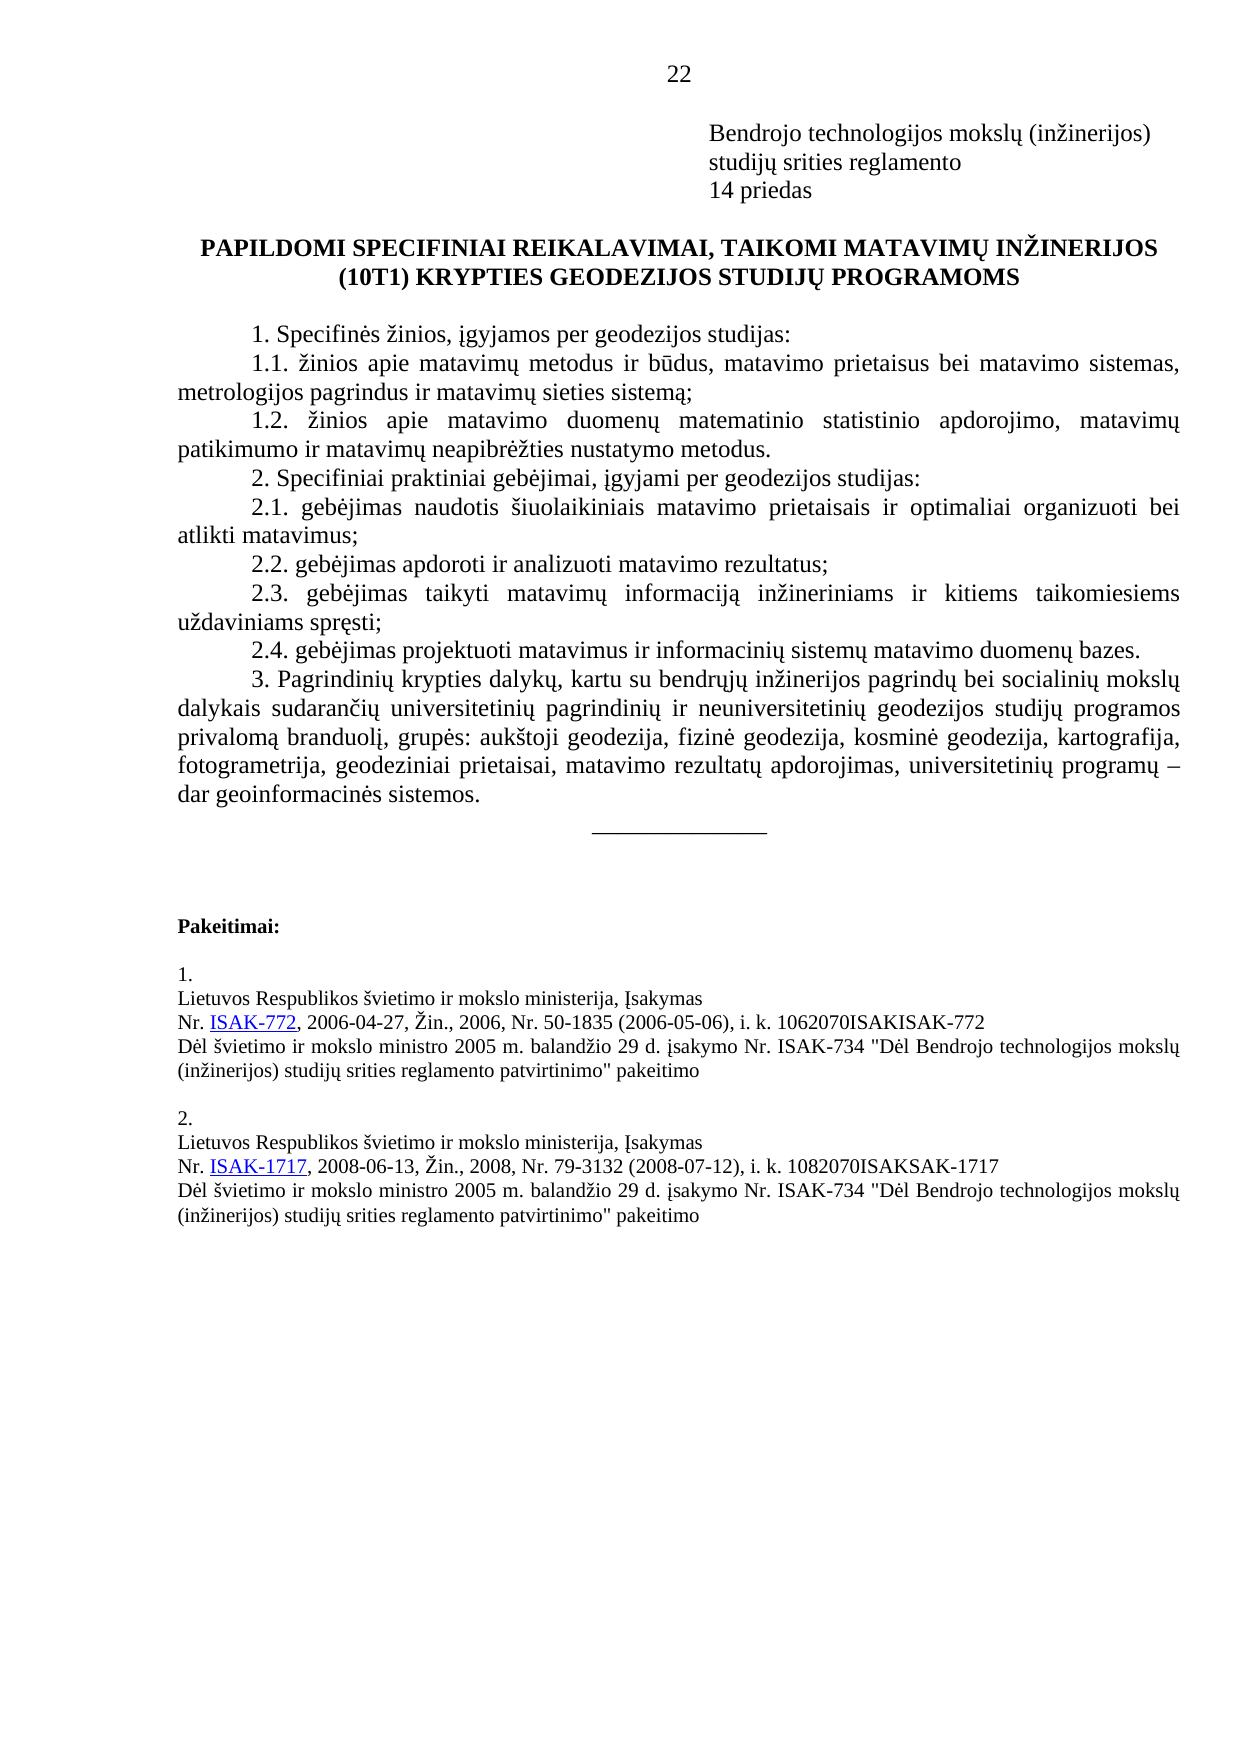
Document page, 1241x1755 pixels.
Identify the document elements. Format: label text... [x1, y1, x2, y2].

text Dėl švietimo ir mokslo ministro 2005 m. balandžio 29 d. įsakymo Nr. ISAK-734 "Dėl Bendrojo technologijos mokslų (inžinerijos) studijų srities reglamento patvirtinimo" pakeitimo [177, 1034, 1181, 1082]
text Nr. ISAK-772, 2006-04-27, Žin., 2006, Nr. 50-1835 (2006-05-06), i. k. 1062070ISAKISAK-772 [177, 1010, 1181, 1034]
text Lietuvos Respublikos švietimo ir mokslo ministerija, Įsakymas [177, 986, 1181, 1010]
text 1.1. žinios apie matavimų metodus ir būdus, matavimo prietaisus bei matavimo sistemas, metrologijos pagrindus ir matavimų sieties sistemą; [177, 348, 1181, 406]
text 2.4. gebėjimas projektuoti matavimus ir informacinių sistemų matavimo duomenų bazes. [177, 636, 1181, 664]
text 2.1. gebėjimas naudotis šiuolaikiniais matavimo prietaisais ir optimaliai organizuoti bei atlikti matavimus; [177, 492, 1181, 549]
text studijų srities reglamento [177, 147, 1181, 176]
text Nr. ISAK-1717, 2008-06-13, Žin., 2008, Nr. 79-3132 (2008-07-12), i. k. 1082070ISAKSAK-1717 [177, 1154, 1181, 1178]
text 2.3. gebėjimas taikyti matavimų informaciją inžineriniams ir kitiems taikomiesiems uždaviniams spręsti; [177, 578, 1181, 636]
text Dėl švietimo ir mokslo ministro 2005 m. balandžio 29 d. įsakymo Nr. ISAK-734 "Dėl Bendrojo technologijos mokslų (inžinerijos) studijų srities reglamento patvirtinimo" pakeitimo [177, 1178, 1181, 1227]
text Lietuvos Respublikos švietimo ir mokslo ministerija, Įsakymas [177, 1130, 1181, 1154]
text Bendrojo technologijos mokslų (inžinerijos) [177, 118, 1181, 147]
text 2. Specifiniai praktiniai gebėjimai, įgyjami per geodezijos studijas: [177, 463, 1181, 492]
text 1. Specifinės žinios, įgyjamos per geodezijos studijas: [177, 319, 1181, 348]
text ______________ [177, 808, 1181, 837]
text 3. Pagrindinių krypties dalykų, kartu su bendrųjų inžinerijos pagrindų bei socialinių mokslų dalykais sudarančių universitetinių pagrindinių ir neuniversitetinių geodezijos studijų programos privalomą branduolį, grupės: aukštoji geodezija, fizinė geodezija, kosminė geodezija, kartografija, fotogrametrija, geodeziniai prietaisai, matavimo rezultatų apdorojimas, universitetinių programų – dar geoinformacinės sistemos. [177, 664, 1181, 808]
text 14 priedas [177, 176, 1181, 204]
text Pakeitimai: [177, 914, 1181, 938]
text 1. [177, 962, 1181, 986]
text 2. [177, 1106, 1181, 1130]
text 2.2. gebėjimas apdoroti ir analizuoti matavimo rezultatus; [177, 549, 1181, 578]
text PAPILDOMI SPECIFINIAI REIKALAVIMAI, TAIKOMI MATAVIMŲ INŽINERIJOS (10T1) KRYPTIES GEODEZIJOS STUDIJŲ PROGRAMOMS [177, 233, 1181, 291]
text 1.2. žinios apie matavimo duomenų matematinio statistinio apdorojimo, matavimų patikimumo ir matavimų neapibrėžties nustatymo metodus. [177, 406, 1181, 463]
